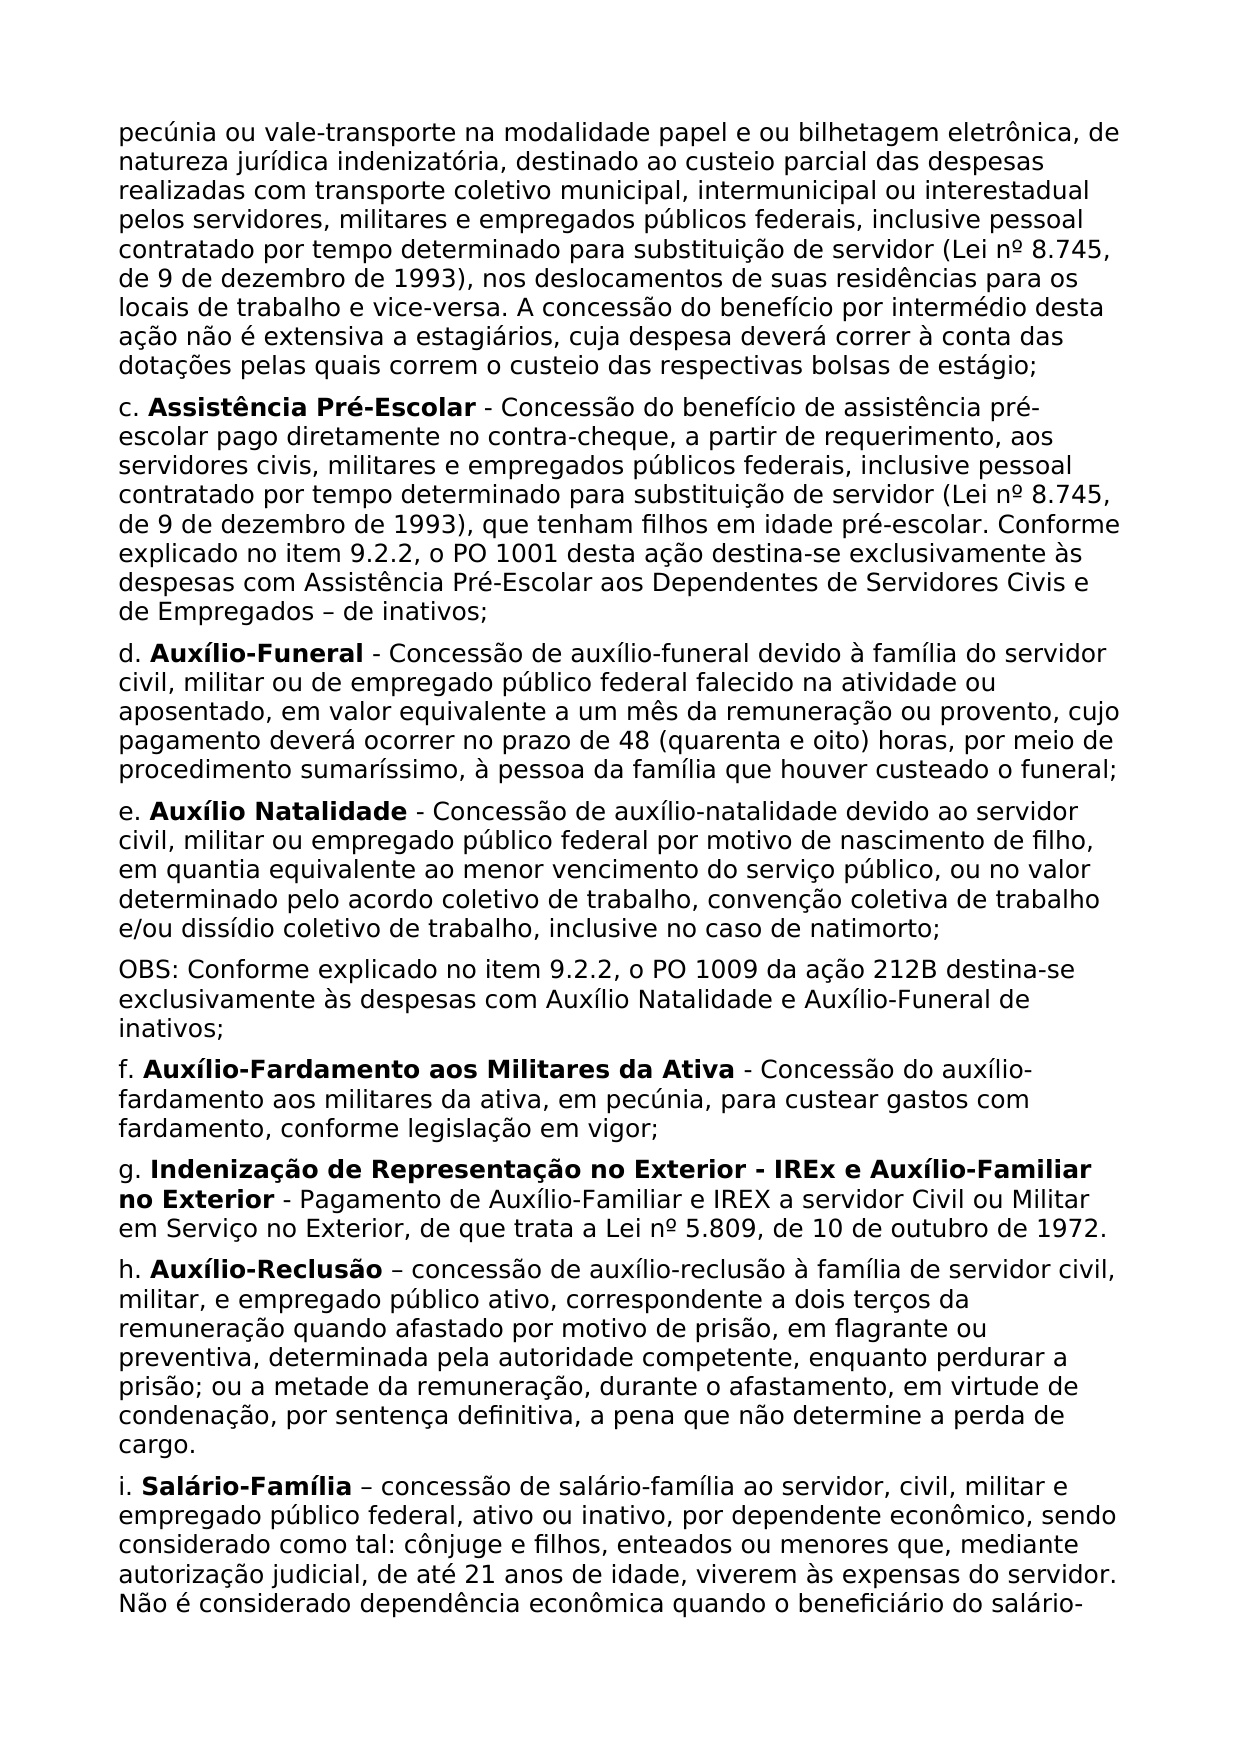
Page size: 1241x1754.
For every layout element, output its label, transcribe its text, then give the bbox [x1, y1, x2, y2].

text OBS: Conforme explicado no item 9.2.2, o PO 1009 da ação 212B destina-se exclusivamente às despesas com Auxílio Natalidade e Auxílio-Funeral de inativos; [118, 956, 1122, 1043]
text pecúnia ou vale-transporte na modalidade papel e ou bilhetagem eletrônica, de natureza jurídica indenizatória, destinado ao custeio parcial das despesas realizadas com transporte coletivo municipal, intermunicipal ou interestadual pelos servidores, militares e empregados públicos federais, inclusive pessoal contratado por tempo determinado para substituição de servidor (Lei nº 8.745, de 9 de dezembro de 1993), nos deslocamentos de suas residências para os locais de trabalho e vice-versa. A concessão do benefício por intermédio desta ação não é extensiva a estagiários, cuja despesa deverá correr à conta das dotações pelas quais correm o custeio das respectivas bolsas de estágio; [118, 118, 1122, 381]
text g. Indenização de Representação no Exterior - IREx e Auxílio-Familiar no Exterior - Pagamento de Auxílio-Familiar e IREX a servidor Civil ou Militar em Serviço no Exterior, de que trata a Lei nº 5.809, de 10 de outubro de 1972. [118, 1156, 1122, 1243]
text i. Salário-Família – concessão de salário-família ao servidor, civil, militar e empregado público federal, ativo ou inativo, por dependente econômico, sendo considerado como tal: cônjuge e filhos, enteados ou menores que, mediante autorização judicial, de até 21 anos de idade, viverem às expensas do servidor. Não é considerado dependência econômica quando o beneficiário do salário- [118, 1472, 1122, 1618]
text f. Auxílio-Fardamento aos Militares da Ativa - Concessão do auxílio-fardamento aos militares da ativa, em pecúnia, para custear gastos com fardamento, conforme legislação em vigor; [118, 1056, 1122, 1143]
text e. Auxílio Natalidade - Concessão de auxílio-natalidade devido ao servidor civil, militar ou empregado público federal por motivo de nascimento de filho, em quantia equivalente ao menor vencimento do serviço público, ou no valor determinado pelo acordo coletivo de trabalho, convenção coletiva de trabalho e/ou dissídio coletivo de trabalho, inclusive no caso de natimorto; [118, 797, 1122, 943]
text h. Auxílio-Reclusão – concessão de auxílio-reclusão à família de servidor civil, militar, e empregado público ativo, correspondente a dois terços da remuneração quando afastado por motivo de prisão, em flagrante ou preventiva, determinada pela autoridade competente, enquanto perdurar a prisão; ou a metade da remuneração, durante o afastamento, em virtude de condenação, por sentença definitiva, a pena que não determine a perda de cargo. [118, 1256, 1122, 1460]
text d. Auxílio-Funeral - Concessão de auxílio-funeral devido à família do servidor civil, militar ou de empregado público federal falecido na atividade ou aposentado, em valor equivalente a um mês da remuneração ou provento, cujo pagamento deverá ocorrer no prazo de 48 (quarenta e oito) horas, por meio de procedimento sumaríssimo, à pessoa da família que houver custeado o funeral; [118, 639, 1122, 785]
text c. Assistência Pré-Escolar - Concessão do benefício de assistência pré-escolar pago diretamente no contra-cheque, a partir de requerimento, aos servidores civis, militares e empregados públicos federais, inclusive pessoal contratado por tempo determinado para substituição de servidor (Lei nº 8.745, de 9 de dezembro de 1993), que tenham filhos em idade pré-escolar. Conforme explicado no item 9.2.2, o PO 1001 desta ação destina-se exclusivamente às despesas com Assistência Pré-Escolar aos Dependentes de Servidores Civis e de Empregados – de inativos; [118, 393, 1122, 626]
